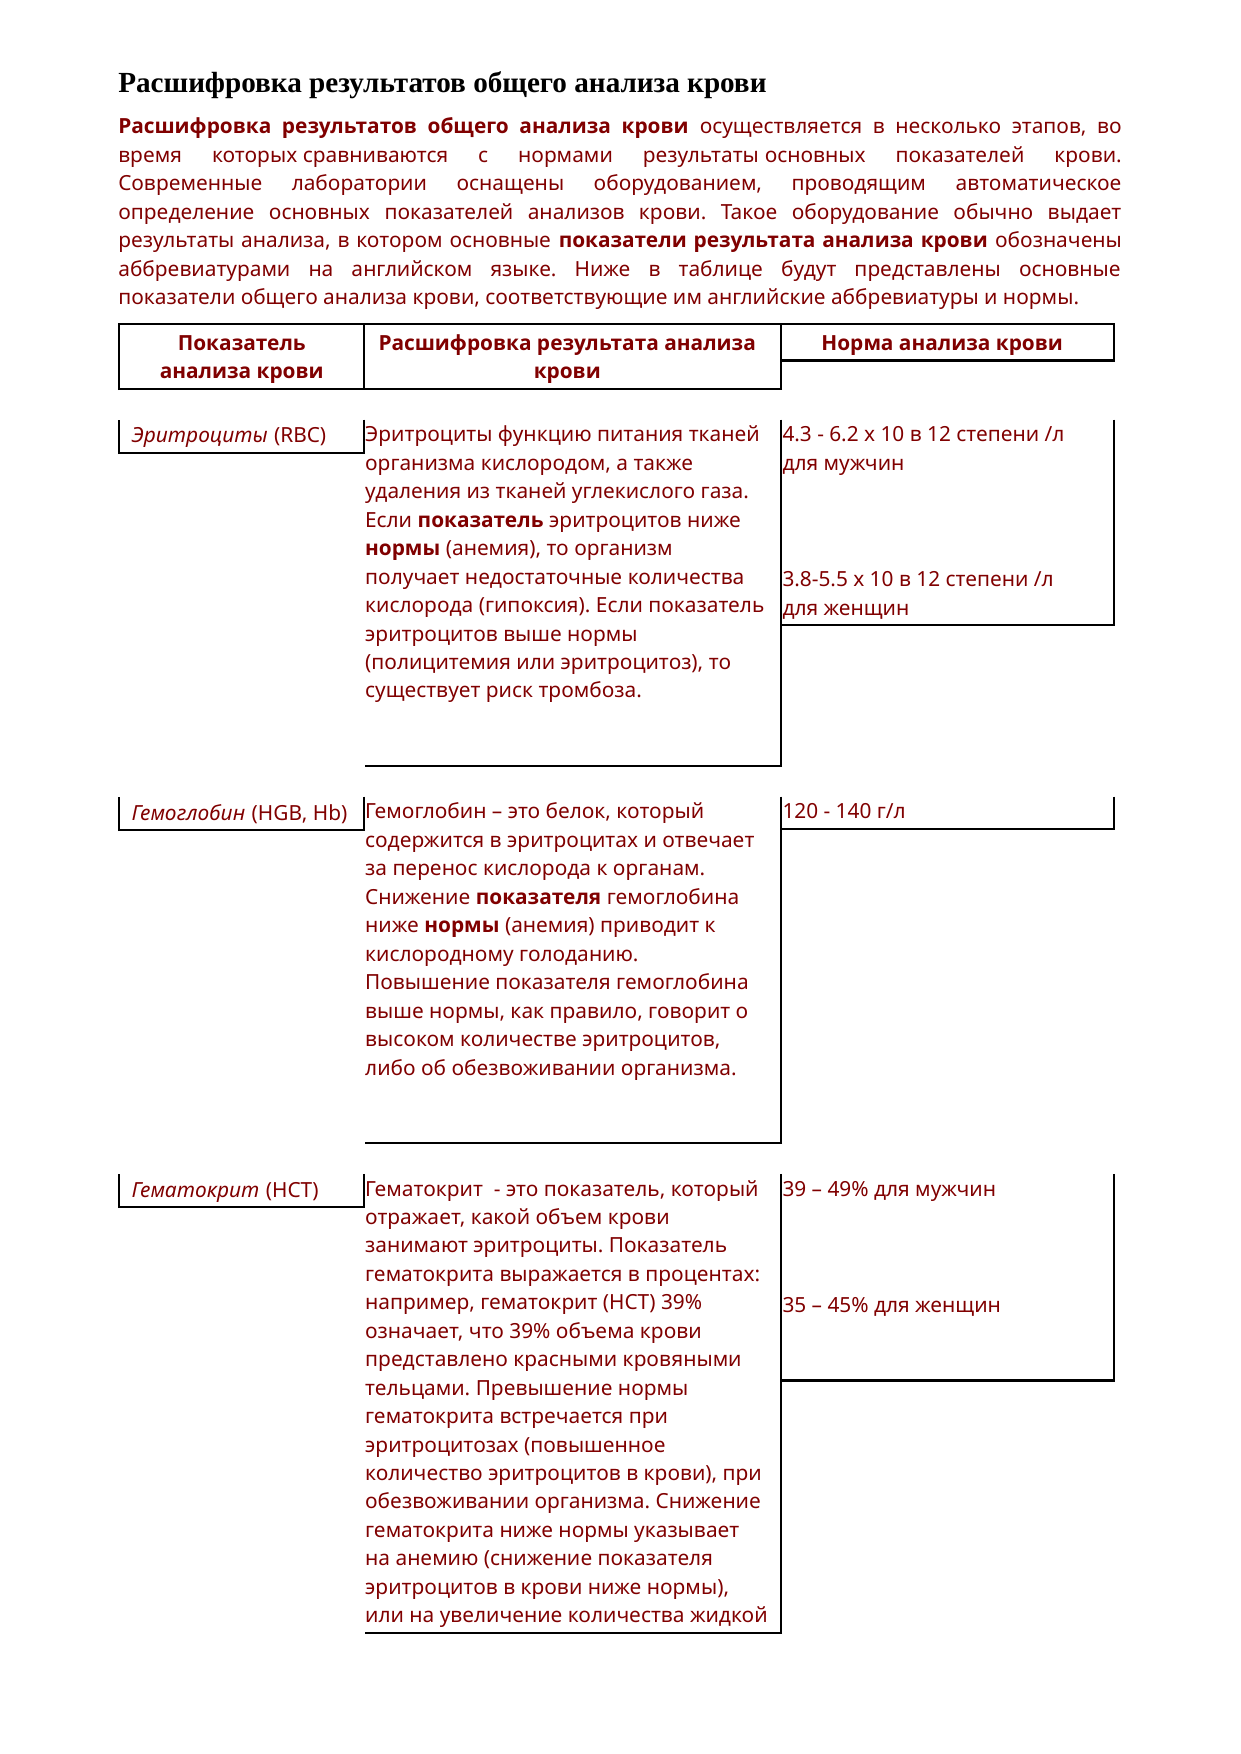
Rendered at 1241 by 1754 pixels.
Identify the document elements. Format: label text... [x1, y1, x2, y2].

table_header [365, 390, 782, 419]
table_cell 39 – 49% для мужчин 35 – 45% для женщин [782, 1174, 1113, 1379]
table_cell Гемоглобин (HGB, Hb) [120, 797, 363, 829]
table_cell Гематокрит (HCT) [120, 1174, 363, 1206]
table_cell Гемоглобин – это белок, который содержится в эритроцитах и отвечает за перенос кислорода к органам. Снижение показателя гемоглобина ниже нормы (анемия) приводит к кислородному голоданию. Повышение показателя гемоглобина выше нормы, как правило, говорит о высоком количестве эритроцитов, либо об обезвоживании организма. [365, 797, 780, 1142]
table_header [782, 362, 1115, 419]
table_cell [365, 767, 782, 797]
table_cell [118, 1208, 365, 1634]
table_cell [118, 454, 365, 797]
table_header Расшифровка результата анализа крови [365, 325, 780, 388]
table_cell 4.3 - 6.2 х 10 в 12 степени /л для мужчин 3.8-5.5 х 10 в 12 степени /л для женщин [782, 420, 1113, 624]
table_header Норма анализа крови [782, 325, 1113, 359]
table_cell [782, 830, 1115, 1174]
table_cell 120 - 140 г/л [782, 797, 1113, 828]
table_cell [782, 626, 1115, 797]
table_cell [365, 1144, 782, 1174]
table_cell Эритроциты (RBC) [120, 420, 363, 452]
table_cell Эритроциты функцию питания тканей организма кислородом, а также удаления из тканей углекислого газа. Если показатель эритроцитов ниже нормы (анемия), то организм получает недостаточные количества кислорода (гипоксия). Если показатель эритроцитов выше нормы (полицитемия или эритроцитоз), то существует риск тромбоза. [365, 420, 780, 765]
table_cell [782, 1382, 1115, 1634]
table_header Показатель анализа крови [120, 325, 363, 388]
table_header [118, 390, 365, 419]
table_cell Гематокрит - это показатель, который отражает, какой объем крови занимают эритроциты. Показатель гематокрита выражается в процентах: например, гематокрит (НСТ) 39% означает, что 39% объема крови представлено красными кровяными тельцами. Превышение нормы гематокрита встречается при эритроцитозах (повышенное количество эритроцитов в крови), при обезвоживании организма. Снижение гематокрита ниже нормы указывает на анемию (снижение показателя эритроцитов в крови ниже нормы), или на увеличение количества жидкой [365, 1174, 780, 1632]
text Расшифровка результатов общего анализа крови осуществляется в несколько этапов, во время которых сравниваются с нормами результаты основных показателей крови. Современные лаборатории оснащены оборудованием, проводящим автоматическое определение основных показателей анализов крови. Такое оборудование обычно выдает результаты анализа, в котором основные показатели результата анализа крови обозначены аббревиатурами на английском языке. Ниже в таблице будут представлены основные показатели общего анализа крови, соответствующие им английские аббревиатуры и нормы. [118, 112, 1122, 311]
subtitle Расшифровка результатов общего анализа крови [118, 66, 1122, 99]
table_cell [118, 831, 365, 1174]
